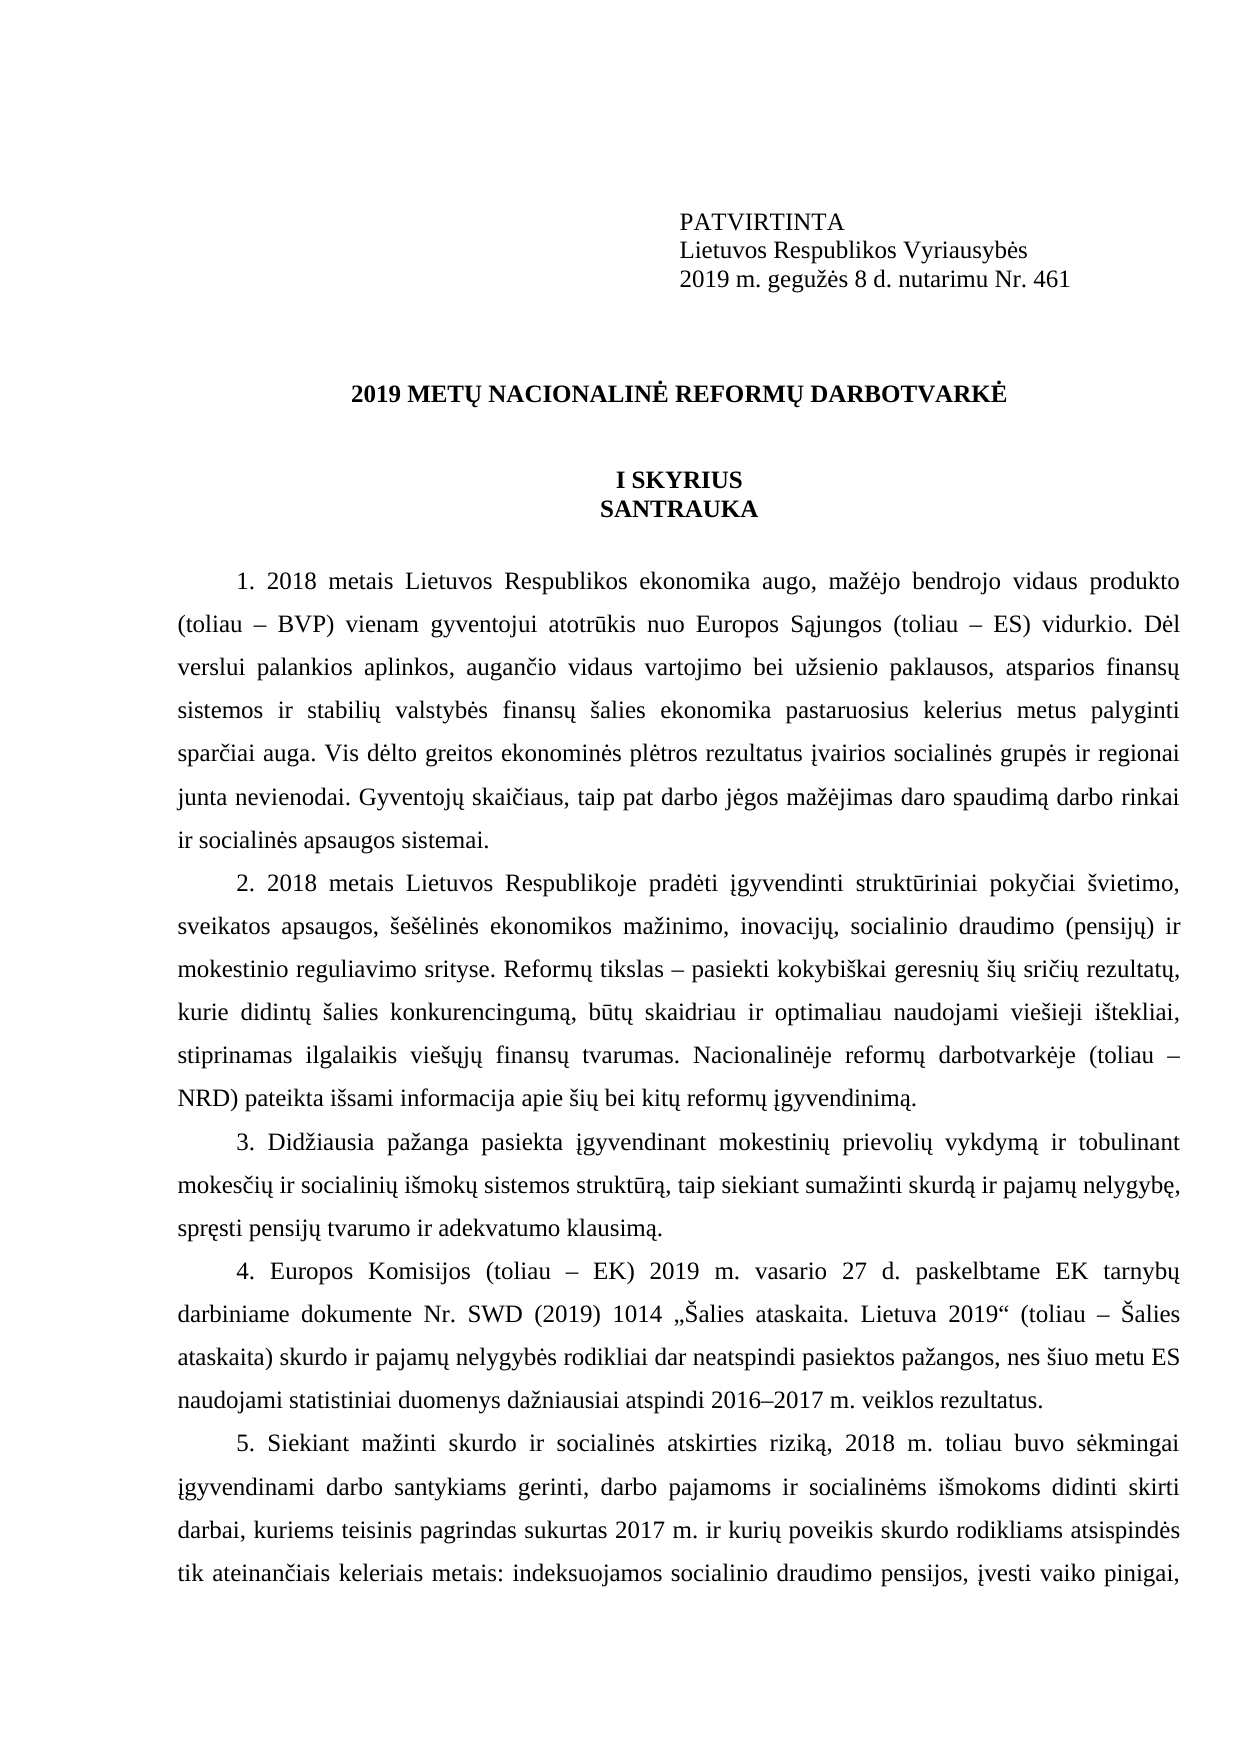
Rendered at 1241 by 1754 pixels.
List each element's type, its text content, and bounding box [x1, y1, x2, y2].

text 1. 2018 metais Lietuvos Respublikos ekonomika augo, mažėjo bendrojo vidaus produkto (toliau – BVP) vienam gyventojui atotrūkis nuo Europos Sąjungos (toliau – ES) vidurkio. Dėl verslui palankios aplinkos, augančio vidaus vartojimo bei užsienio paklausos, atsparios finansų sistemos ir stabilių valstybės finansų šalies ekonomika pastaruosius kelerius metus palyginti sparčiai auga. Vis dėlto greitos ekonominės plėtros rezultatus įvairios socialinės grupės ir regionai junta nevienodai. Gyventojų skaičiaus, taip pat darbo jėgos mažėjimas daro spaudimą darbo rinkai ir socialinės apsaugos sistemai. [177, 566, 1181, 853]
text I SKYRIUS [177, 465, 1181, 494]
text 3. Didžiausia pažanga pasiekta įgyvendinant mokestinių prievolių vykdymą ir tobulinant mokesčių ir socialinių išmokų sistemos struktūrą, taip siekiant sumažinti skurdą ir pajamų nelygybę, spręsti pensijų tvarumo ir adekvatumo klausimą. [177, 1127, 1181, 1242]
text PATVIRTINTA Lietuvos Respublikos Vyriausybės 2019 m. gegužės 8 d. nutarimu Nr. 461 [679, 207, 1181, 293]
text 5. Siekiant mažinti skurdo ir socialinės atskirties riziką, 2018 m. toliau buvo sėkmingai įgyvendinami darbo santykiams gerinti, darbo pajamoms ir socialinėms išmokoms didinti skirti darbai, kuriems teisinis pagrindas sukurtas 2017 m. ir kurių poveikis skurdo rodikliams atsispindės tik ateinančiais keleriais metais: indeksuojamos socialinio draudimo pensijos, įvesti vaiko pinigai, [177, 1428, 1181, 1587]
text 2. 2018 metais Lietuvos Respublikoje pradėti įgyvendinti struktūriniai pokyčiai švietimo, sveikatos apsaugos, šešėlinės ekonomikos mažinimo, inovacijų, socialinio draudimo (pensijų) ir mokestinio reguliavimo srityse. Reformų tikslas – pasiekti kokybiškai geresnių šių sričių rezultatų, kurie didintų šalies konkurencingumą, būtų skaidriau ir optimaliau naudojami viešieji ištekliai, stiprinamas ilgalaikis viešųjų finansų tvarumas. Nacionalinėje reformų darbotvarkėje (toliau – NRD) pateikta išsami informacija apie šių bei kitų reformų įgyvendinimą. [177, 868, 1181, 1112]
text 2019 metų Nacionalinė reformų darbotvarkė [177, 379, 1181, 408]
text SANTRAUKA [177, 494, 1181, 523]
text 4. Europos Komisijos (toliau – EK) 2019 m. vasario 27 d. paskelbtame EK tarnybų darbiniame dokumente Nr. SWD (2019) 1014 „Šalies ataskaita. Lietuva 2019“ (toliau – Šalies ataskaita) skurdo ir pajamų nelygybės rodikliai dar neatspindi pasiektos pažangos, nes šiuo metu ES naudojami statistiniai duomenys dažniausiai atspindi 2016–2017 m. veiklos rezultatus. [177, 1256, 1181, 1414]
